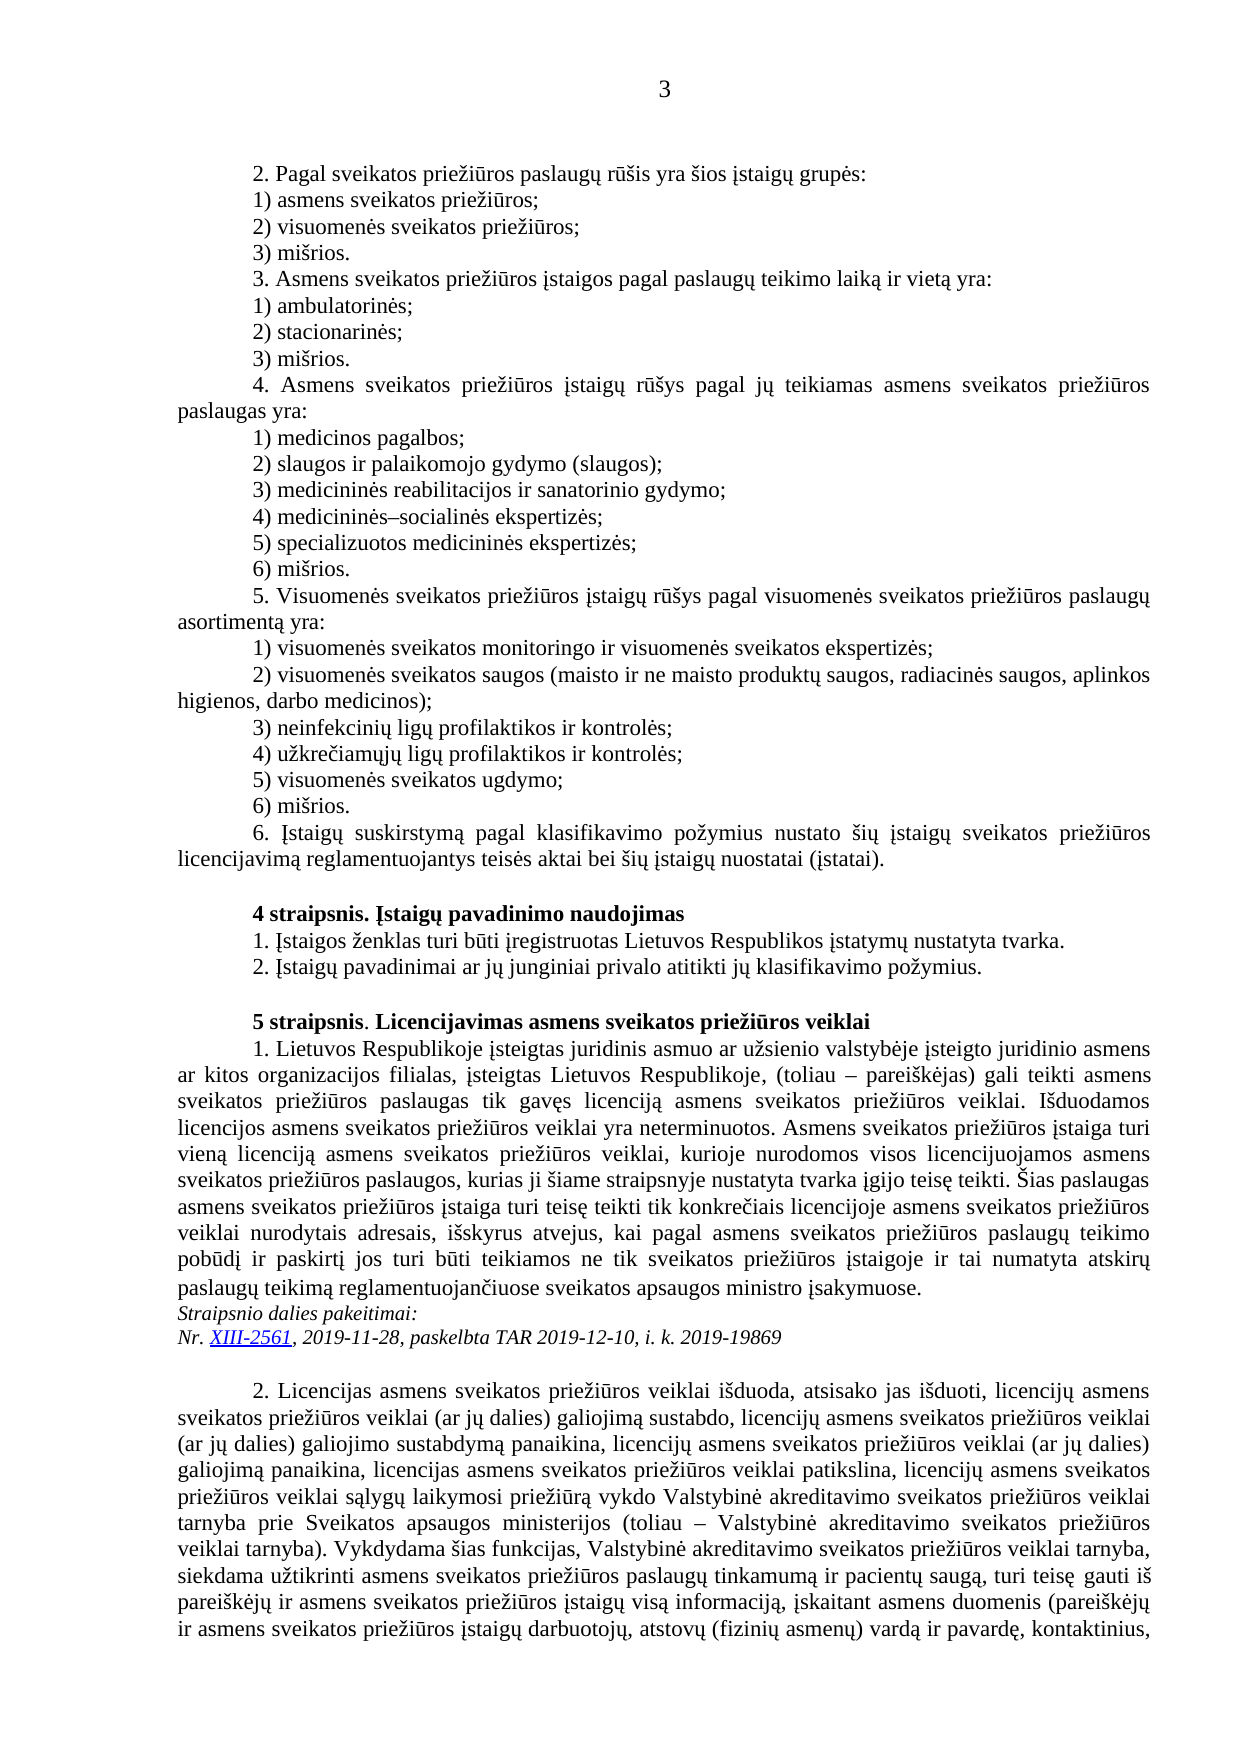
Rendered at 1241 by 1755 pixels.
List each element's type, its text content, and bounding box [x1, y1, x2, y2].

text 5 straipsnis. Licencijavimas asmens sveikatos priežiūros veiklai [177, 1008, 1152, 1034]
text 3. Asmens sveikatos priežiūros įstaigos pagal paslaugų teikimo laiką ir vietą yra: [177, 266, 1152, 292]
text 1. Lietuvos Respublikoje įsteigtas juridinis asmuo ar užsienio valstybėje įsteigto juridinio asmens ar kitos organizacijos filialas, įsteigtas Lietuvos Respublikoje, (toliau – pareiškėjas) gali teikti asmens sveikatos priežiūros paslaugas tik gavęs licenciją asmens sveikatos priežiūros veiklai. Išduodamos licencijos asmens sveikatos priežiūros veiklai yra neterminuotos. Asmens sveikatos priežiūros įstaiga turi vieną licenciją asmens sveikatos priežiūros veiklai, kurioje nurodomos visos licencijuojamos asmens sveikatos priežiūros paslaugos, kurias ji šiame straipsnyje nustatyta tvarka įgijo teisę teikti. Šias paslaugas asmens sveikatos priežiūros įstaiga turi teisę teikti tik konkrečiais licencijoje asmens sveikatos priežiūros veiklai nurodytais adresais, išskyrus atvejus, kai pagal asmens sveikatos priežiūros paslaugų teikimo pobūdį ir paskirtį jos turi būti teikiamos ne tik sveikatos priežiūros įstaigoje ir tai numatyta atskirų paslaugų teikimą reglamentuojančiuose sveikatos apsaugos ministro įsakymuose. [177, 1034, 1152, 1301]
text 3) medicininės reabilitacijos ir sanatorinio gydymo; [177, 476, 1152, 503]
text 5. Visuomenės sveikatos priežiūros įstaigų rūšys pagal visuomenės sveikatos priežiūros paslaugų asortimentą yra: [177, 582, 1152, 634]
text 1) medicinos pagalbos; [177, 424, 1152, 450]
text 2) stacionarinės; [177, 318, 1152, 344]
text 2. Pagal sveikatos priežiūros paslaugų rūšis yra šios įstaigų grupės: [177, 160, 1152, 186]
text 4) užkrečiamųjų ligų profilaktikos ir kontrolės; [177, 740, 1152, 766]
text 1) visuomenės sveikatos monitoringo ir visuomenės sveikatos ekspertizės; [177, 634, 1152, 661]
text 3) neinfekcinių ligų profilaktikos ir kontrolės; [177, 713, 1152, 740]
text 2) visuomenės sveikatos saugos (maisto ir ne maisto produktų saugos, radiacinės saugos, aplinkos higienos, darbo medicinos); [177, 661, 1152, 713]
text 4 straipsnis. Įstaigų pavadinimo naudojimas [177, 900, 1152, 927]
text 4) medicininės–socialinės ekspertizės; [177, 503, 1152, 529]
text 2. Licencijas asmens sveikatos priežiūros veiklai išduoda, atsisako jas išduoti, licencijų asmens sveikatos priežiūros veiklai (ar jų dalies) galiojimą sustabdo, licencijų asmens sveikatos priežiūros veiklai (ar jų dalies) galiojimo sustabdymą panaikina, licencijų asmens sveikatos priežiūros veiklai (ar jų dalies) galiojimą panaikina, licencijas asmens sveikatos priežiūros veiklai patikslina, licencijų asmens sveikatos priežiūros veiklai sąlygų laikymosi priežiūrą vykdo Valstybinė akreditavimo sveikatos priežiūros veiklai tarnyba prie Sveikatos apsaugos ministerijos (toliau – Valstybinė akreditavimo sveikatos priežiūros veiklai tarnyba). Vykdydama šias funkcijas, Valstybinė akreditavimo sveikatos priežiūros veiklai tarnyba, siekdama užtikrinti asmens sveikatos priežiūros paslaugų tinkamumą ir pacientų saugą, turi teisę gauti iš pareiškėjų ir asmens sveikatos priežiūros įstaigų visą informaciją, įskaitant asmens duomenis (pareiškėjų ir asmens sveikatos priežiūros įstaigų darbuotojų, atstovų (fizinių asmenų) vardą ir pavardę, kontaktinius, [177, 1377, 1152, 1641]
text 1) ambulatorinės; [177, 292, 1152, 318]
text 2. Įstaigų pavadinimai ar jų junginiai privalo atitikti jų klasifikavimo požymius. [177, 953, 1152, 979]
text 5) visuomenės sveikatos ugdymo; [177, 766, 1152, 793]
text 1. Įstaigos ženklas turi būti įregistruotas Lietuvos Respublikos įstatymų nustatyta tvarka. [177, 927, 1152, 953]
text 6. Įstaigų suskirstymą pagal klasifikavimo požymius nustato šių įstaigų sveikatos priežiūros licencijavimą reglamentuojantys teisės aktai bei šių įstaigų nuostatai (įstatai). [177, 819, 1152, 872]
text 3) mišrios. [177, 239, 1152, 266]
text 2) slaugos ir palaikomojo gydymo (slaugos); [177, 450, 1152, 476]
text Nr. XIII-2561, 2019-11-28, paskelbta TAR 2019-12-10, i. k. 2019-19869 [177, 1324, 1152, 1349]
text 6) mišrios. [177, 793, 1152, 819]
text 4. Asmens sveikatos priežiūros įstaigų rūšys pagal jų teikiamas asmens sveikatos priežiūros paslaugas yra: [177, 371, 1152, 424]
text 3) mišrios. [177, 344, 1152, 371]
text Straipsnio dalies pakeitimai: [177, 1301, 1152, 1324]
text 5) specializuotos medicininės ekspertizės; [177, 529, 1152, 555]
text 6) mišrios. [177, 555, 1152, 582]
text 2) visuomenės sveikatos priežiūros; [177, 213, 1152, 239]
text 1) asmens sveikatos priežiūros; [177, 186, 1152, 213]
